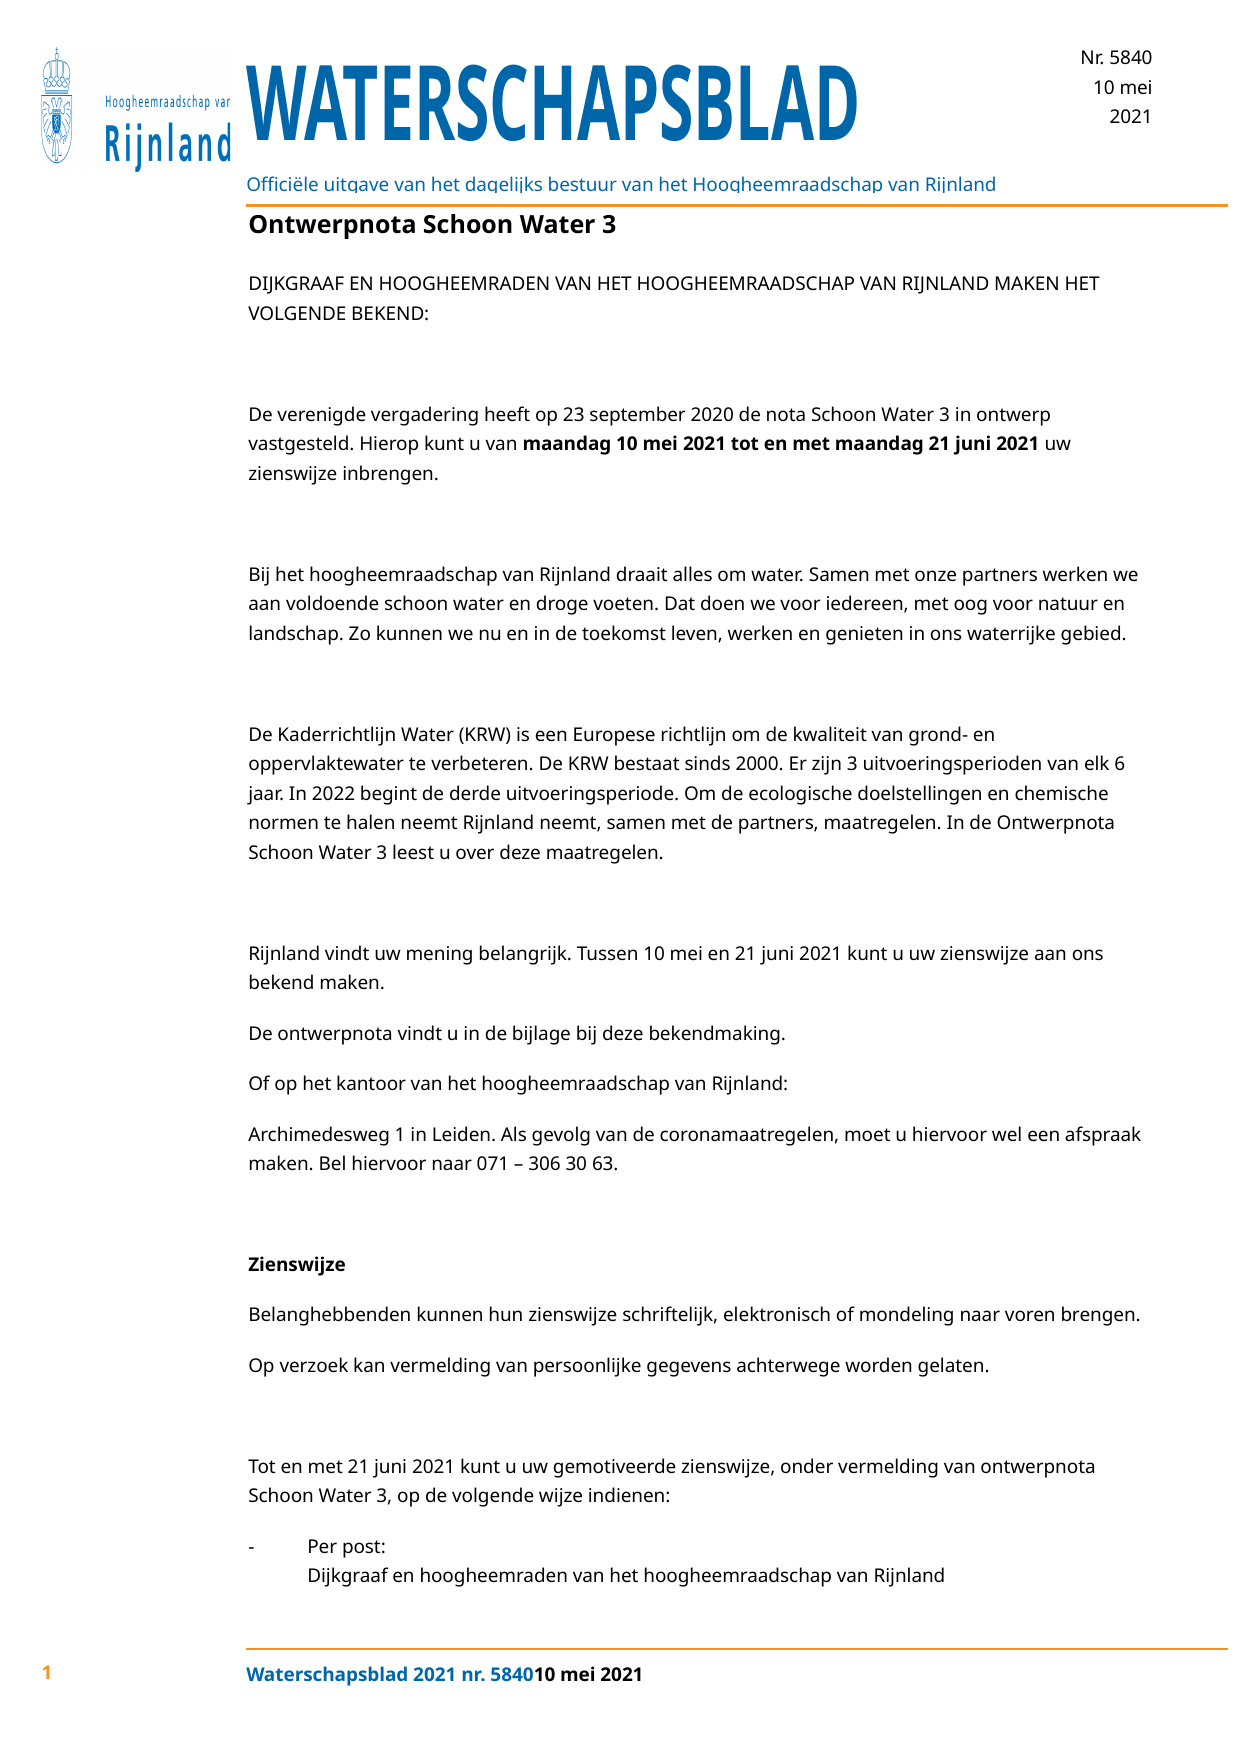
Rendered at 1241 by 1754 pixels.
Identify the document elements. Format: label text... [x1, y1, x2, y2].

text Zienswijze [248, 1251, 1152, 1277]
text Belanghebbenden kunnen hun zienswijze schriftelijk, elektronisch of mondeling naar voren brengen. [248, 1302, 1152, 1327]
text De Kaderrichtlijn Water (KRW) is een Europese richtlijn om de kwaliteit van grond- en oppervlaktewater te verbeteren. De KRW bestaat sinds 2000. Er zijn 3 uitvoeringsperioden van elk 6 jaar. In 2022 begint de derde uitvoeringsperiode. Om de ecologische doelstellingen en chemische normen te halen neemt Rijnland neemt, samen met de partners, maatregelen. In de Ontwerpnota Schoon Water 3 leest u over deze maatregelen. [248, 721, 1152, 865]
text Of op het kantoor van het hoogheemraadschap van Rijnland: [248, 1070, 1152, 1096]
list Dijkgraaf en hoogheemraden van het hoogheemraadschap van Rijnland [248, 1562, 1152, 1588]
text Rijnland vindt uw mening belangrijk. Tussen 10 mei en 21 juni 2021 kunt u uw zienswijze aan ons bekend maken. [248, 940, 1152, 995]
text De verenigde vergadering heeft op 23 september 2020 de nota Schoon Water 3 in ontwerp vastgesteld. Hierop kunt u van maandag 10 mei 2021 tot en met maandag 21 juni 2021 uw zienswijze inbrengen. [248, 401, 1152, 486]
list Per post: [248, 1533, 1152, 1558]
picture [41, 47, 231, 172]
text Ontwerpnota Schoon Water 3 [248, 207, 1152, 241]
text Tot en met 21 juni 2021 kunt u uw gemotiveerde zienswijze, onder vermelding van ontwerpnota Schoon Water 3, op de volgende wijze indienen: [248, 1453, 1152, 1508]
text Bij het hoogheemraadschap van Rijnland draait alles om water. Samen met onze partners werken we aan voldoende schoon water en droge voeten. Dat doen we voor iedereen, met oog voor natuur en landschap. Zo kunnen we nu en in de toekomst leven, werken en genieten in ons waterrijke gebied. [248, 561, 1152, 646]
text DIJKGRAAF EN HOOGHEEMRADEN VAN HET HOOGHEEMRAADSCHAP VAN RIJNLAND MAKEN HET VOLGENDE BEKEND: [248, 270, 1152, 326]
text Op verzoek kan vermelding van persoonlijke gegevens achterwege worden gelaten. [248, 1352, 1152, 1378]
text Archimedesweg 1 in Leiden. Als gevolg van de coronamaatregelen, moet u hiervoor wel een afspraak maken. Bel hiervoor naar 071 – 306 30 63. [248, 1121, 1152, 1176]
text De ontwerpnota vindt u in de bijlage bij deze bekendmaking. [248, 1020, 1152, 1046]
